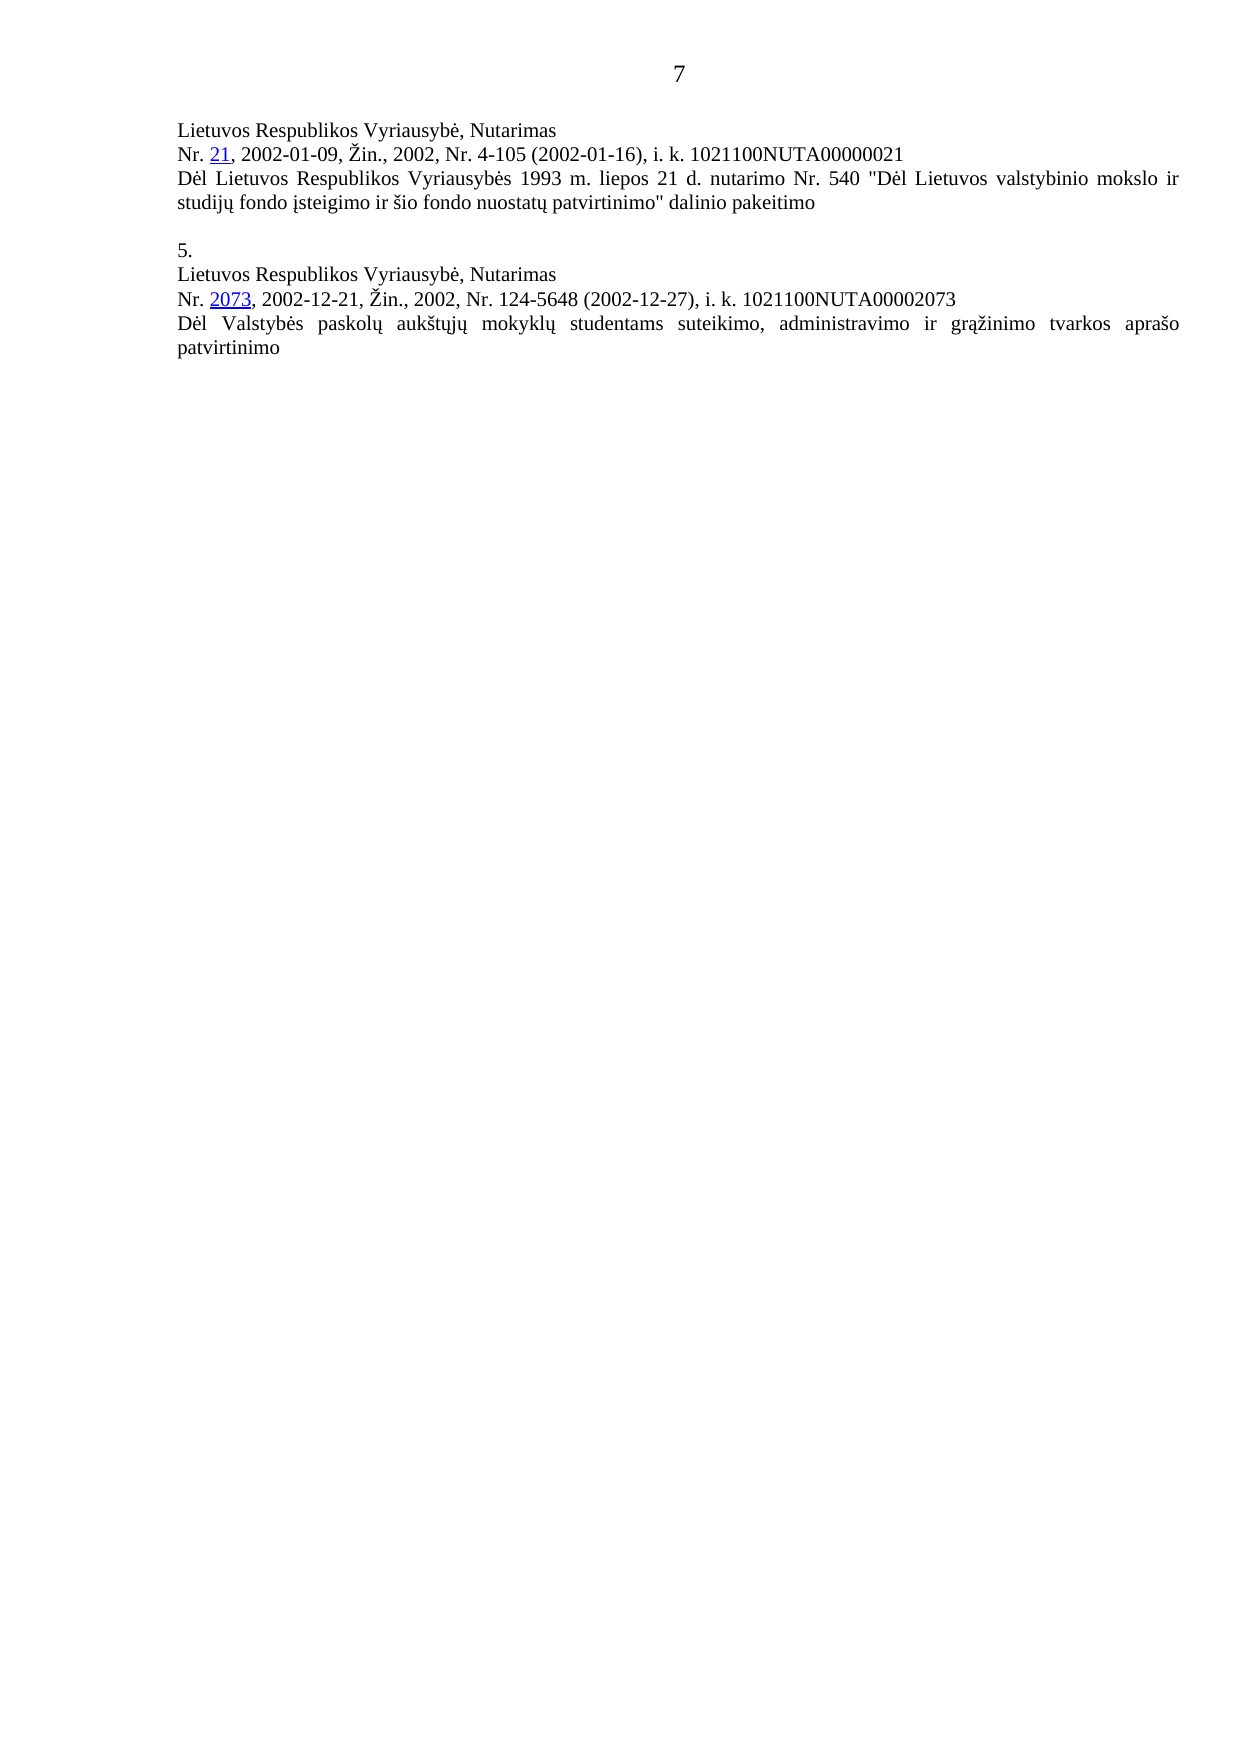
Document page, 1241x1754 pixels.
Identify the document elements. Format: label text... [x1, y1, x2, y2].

text Dėl Valstybės paskolų aukštųjų mokyklų studentams suteikimo, administravimo ir grąžinimo tvarkos aprašo patvirtinimo [177, 311, 1181, 359]
text Lietuvos Respublikos Vyriausybė, Nutarimas [177, 118, 1181, 142]
text Nr. 21, 2002-01-09, Žin., 2002, Nr. 4-105 (2002-01-16), i. k. 1021100NUTA00000021 [177, 142, 1181, 166]
text Lietuvos Respublikos Vyriausybė, Nutarimas [177, 262, 1181, 286]
text 5. [177, 238, 1181, 262]
text Nr. 2073, 2002-12-21, Žin., 2002, Nr. 124-5648 (2002-12-27), i. k. 1021100NUTA00002073 [177, 286, 1181, 311]
text Dėl Lietuvos Respublikos Vyriausybės 1993 m. liepos 21 d. nutarimo Nr. 540 "Dėl Lietuvos valstybinio mokslo ir studijų fondo įsteigimo ir šio fondo nuostatų patvirtinimo" dalinio pakeitimo [177, 166, 1181, 214]
